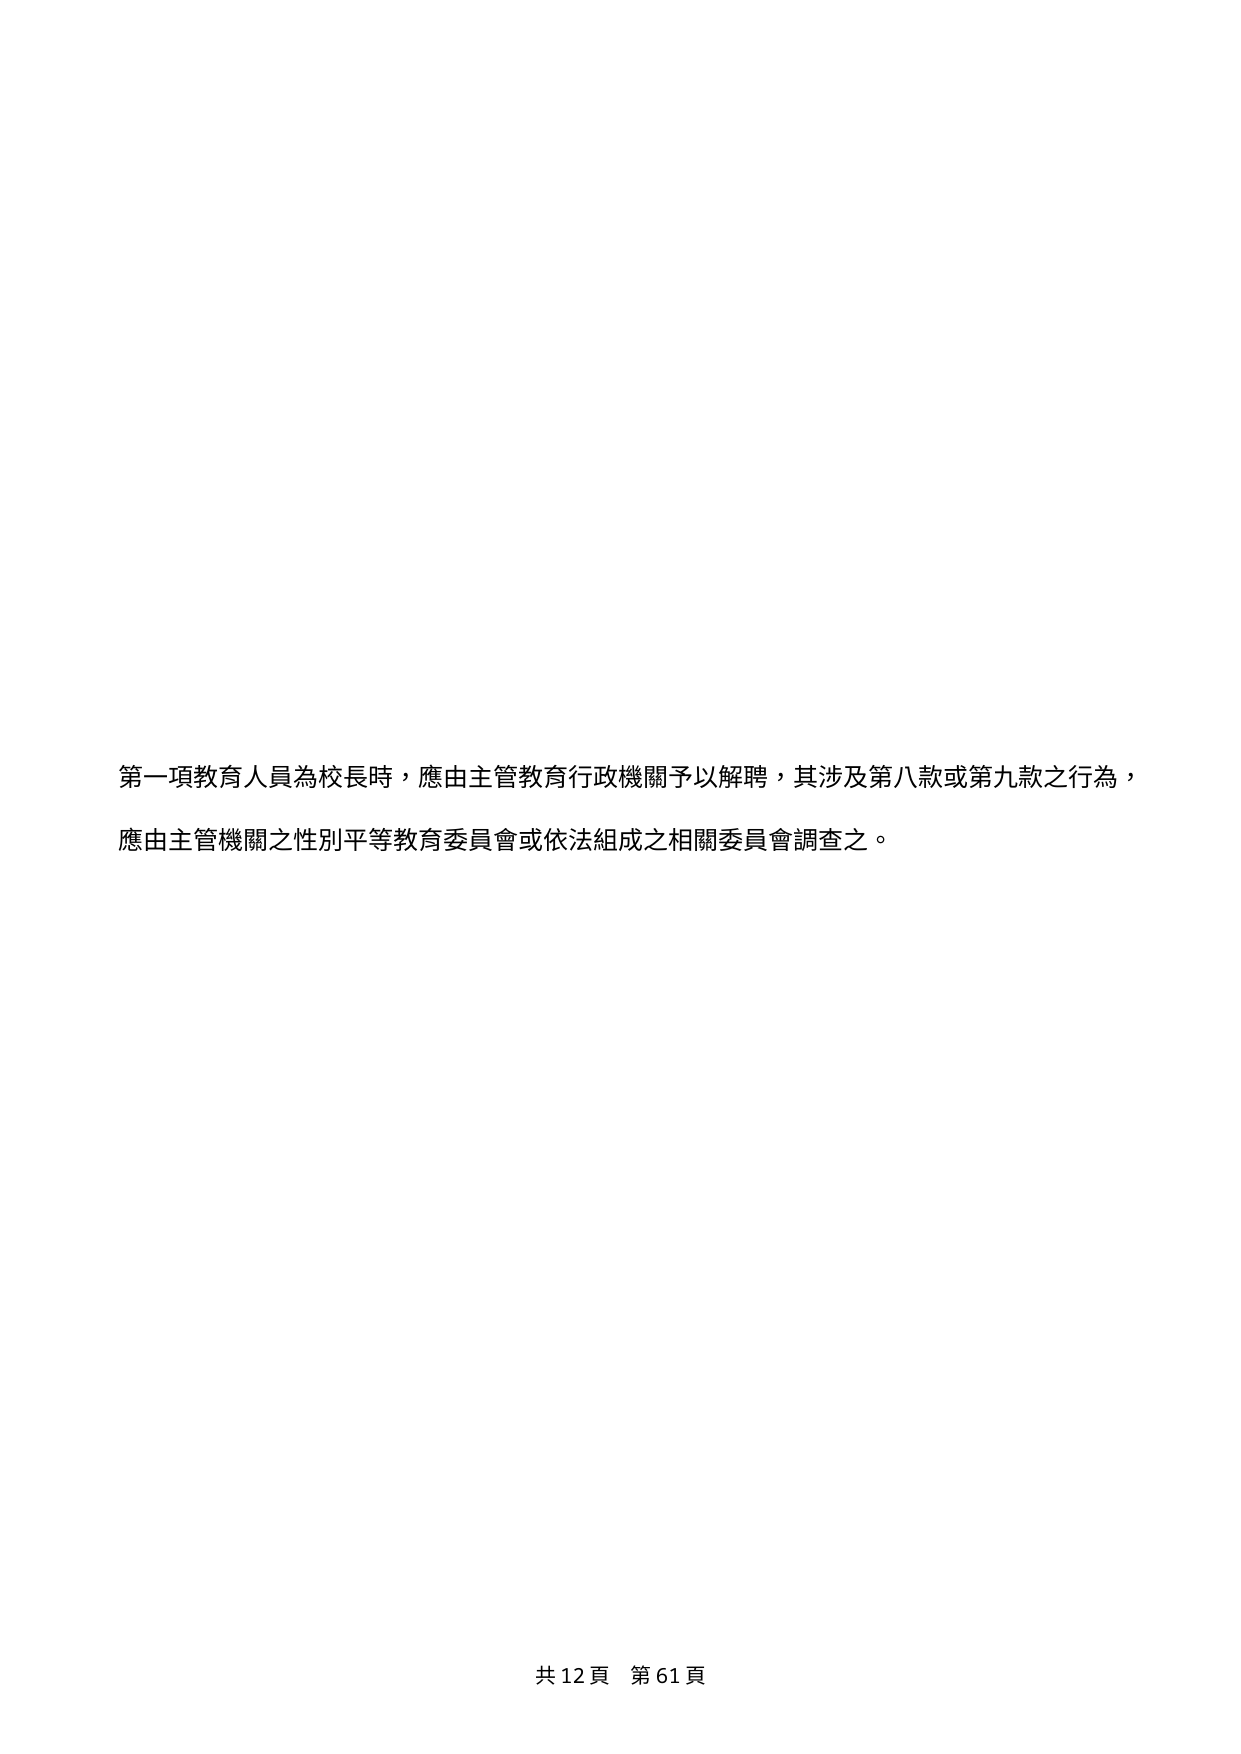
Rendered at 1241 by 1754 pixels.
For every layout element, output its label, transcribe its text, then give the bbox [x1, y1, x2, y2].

text 第一項教育人員為校長時，應由主管教育行政機關予以解聘，其涉及第八款或第九款之行為，應由主管機關之性別平等教育委員會或依法組成之相關委員會調查之。 [118, 734, 1122, 859]
